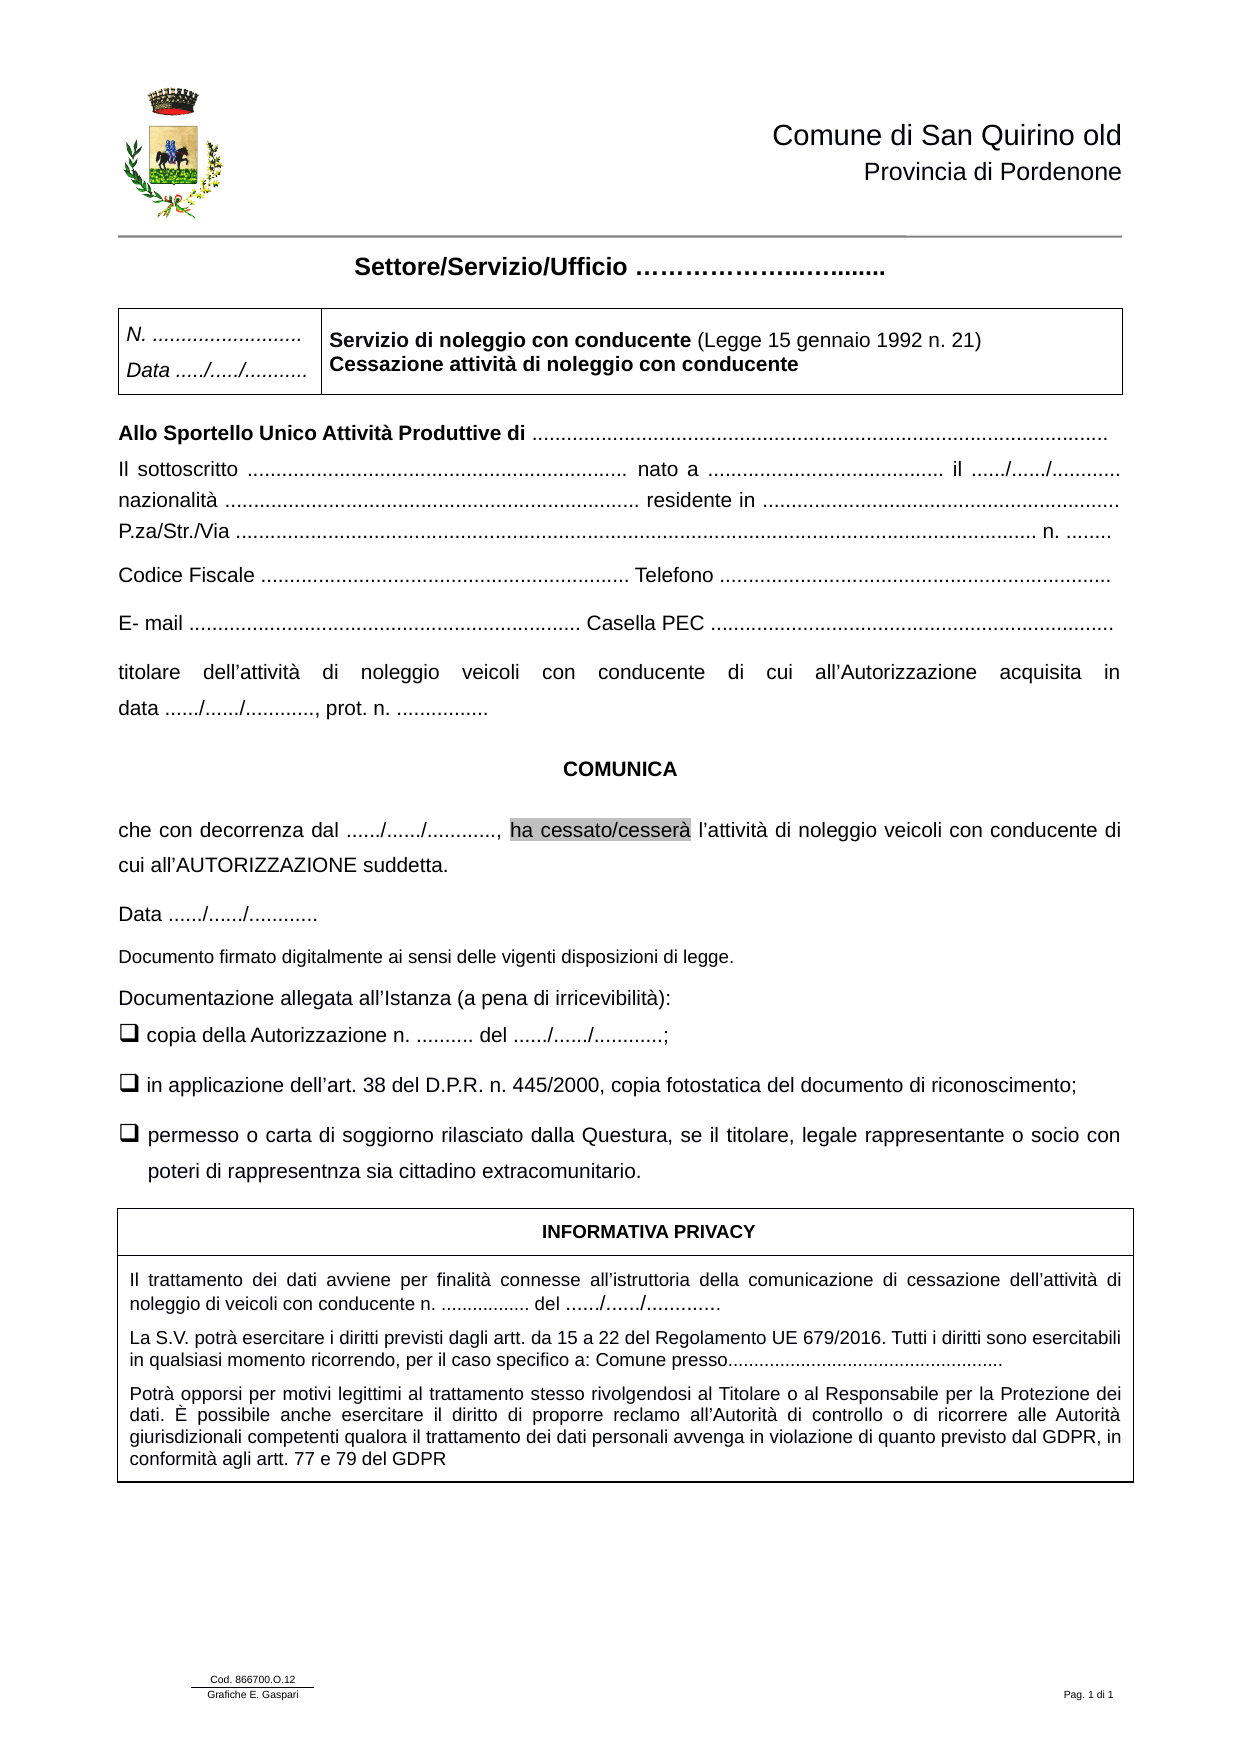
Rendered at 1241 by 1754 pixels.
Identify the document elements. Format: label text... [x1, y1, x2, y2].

text Data ....../....../............ [118, 902, 1122, 926]
text E- mail .................................................................... Casella PEC ...................................................................... [118, 611, 1122, 635]
text Settore/Servizio/Ufficio ………………...…........ [118, 252, 1122, 281]
text Allo Sportello Unico Attività Produttive di .................................................................................................... [118, 420, 1122, 444]
text Il sottoscritto .................................................................. nato a ......................................... il ....../....../............ nazionalità ........................................................................ residente in .............................................................. P.za/Str./Via ........................................................................................................................................... n. ........ [118, 457, 1122, 543]
table_header N. .......................... Data ...../...../........... [119, 309, 321, 394]
subtitle  permesso o carta di soggiorno rilasciato dalla Questura, se il titolare, legale rappresentante o socio con poteri di rappresentnza sia cittadino extracomunitario. [118, 1122, 1122, 1183]
text Comune di San Quirino old [224, 118, 1122, 152]
text Documento firmato digitalmente ai sensi delle vigenti disposizioni di legge. [118, 945, 1122, 967]
text che con decorrenza dal ....../....../............, ha cessato/cesserà l’attività di noleggio veicoli con conducente di cui all’AUTORIZZAZIONE suddetta. [118, 817, 1122, 877]
table_cell Il trattamento dei dati avviene per finalità connesse all’istruttoria della comunicazione di cessazione dell’attività di noleggio di veicoli con conducente n. ................. del ....../....../............. La S.V. potrà esercitare i diritti previsti dagli artt. da 15 a 22 del Regolamento UE 679/2016. Tutti i diritti sono esercitabili in qualsiasi momento ricorrendo, per il caso specifico a: Comune presso..................................................... Potrà opporsi per motivi legittimi al trattamento stesso rivolgendosi al Titolare o al Responsabile per la Protezione dei dati. È possibile anche esercitare il diritto di proporre reclamo all’Autorità di controllo o di ricorrere alle Autorità giurisdizionali competenti qualora il trattamento dei dati personali avvenga in violazione di quanto previsto dal GDPR, in conformità agli artt. 77 e 79 del GDPR [118, 1256, 1133, 1481]
text titolare dell’attività di noleggio veicoli con conducente di cui all’Autorizzazione acquisita in data ....../....../............, prot. n. ................ [118, 659, 1122, 719]
text Documentazione allegata all’Istanza (a pena di irricevibilità): [118, 986, 1122, 1010]
subtitle  copia della Autorizzazione n. .......... del ....../....../............; [118, 1022, 1122, 1047]
subtitle  in applicazione dell’art. 38 del D.P.R. n. 445/2000, copia fotostatica del documento di riconoscimento; [118, 1072, 1122, 1097]
text Codice Fiscale ................................................................ Telefono .................................................................... [118, 563, 1122, 587]
table_header INFORMATIVA PRIVACY [118, 1209, 1133, 1255]
text COMUNICA [118, 756, 1122, 780]
table_header Servizio di noleggio con conducente (Legge 15 gennaio 1992 n. 21) Cessazione attività di noleggio con conducente [322, 309, 1122, 394]
picture [122, 87, 224, 219]
text Provincia di Pordenone [224, 157, 1122, 185]
